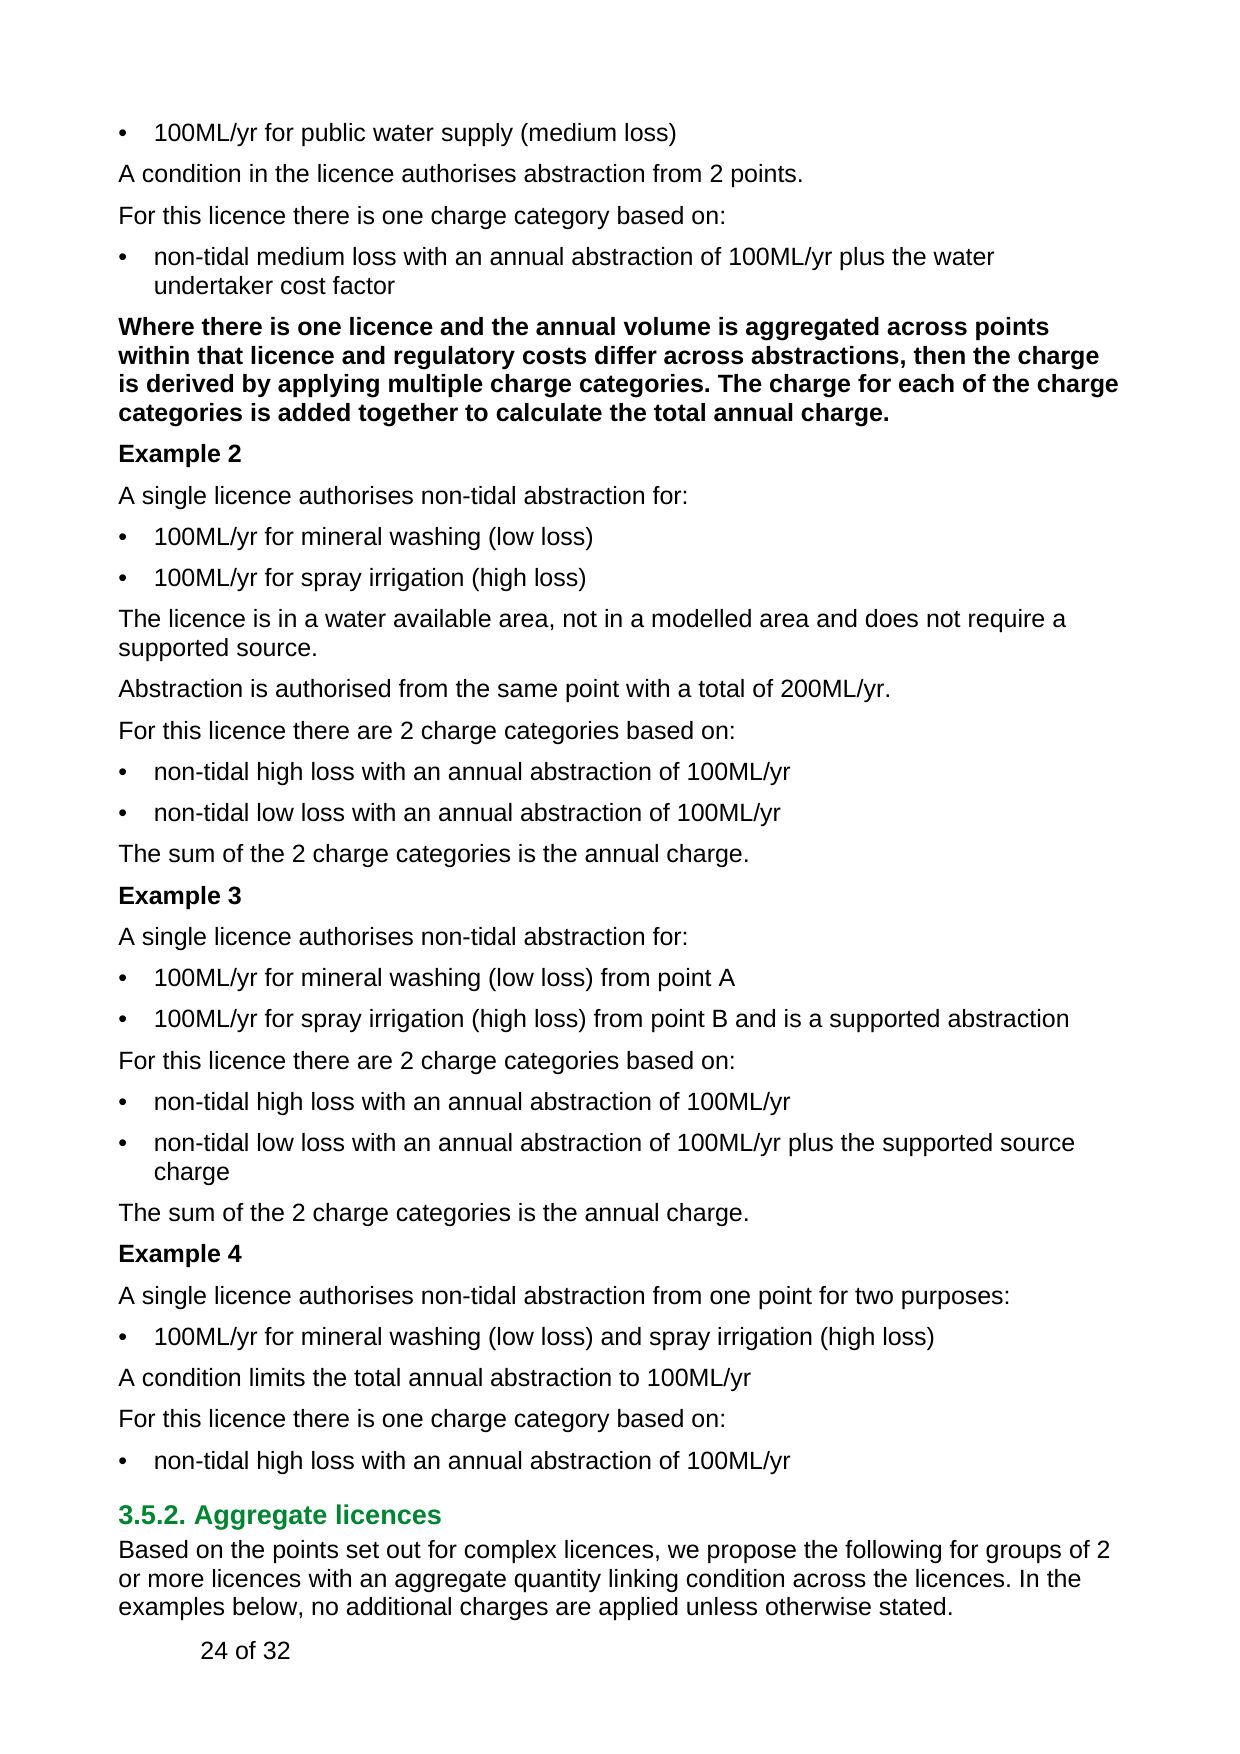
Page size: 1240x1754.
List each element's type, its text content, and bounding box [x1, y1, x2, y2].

list non-tidal high loss with an annual abstraction of 100ML/yr [118, 1446, 1121, 1474]
text A condition in the licence authorises abstraction from 2 points. [118, 159, 1121, 188]
text A single licence authorises non-tidal abstraction for: [118, 922, 1121, 951]
subtitle Aggregate licences [118, 1499, 1121, 1531]
text Abstraction is authorised from the same point with a total of 200ML/yr. [118, 674, 1121, 703]
text Example 2 [118, 439, 1121, 468]
text For this licence there is one charge category based on: [118, 201, 1121, 229]
list non-tidal low loss with an annual abstraction of 100ML/yr [118, 798, 1121, 827]
text For this licence there are 2 charge categories based on: [118, 716, 1121, 744]
text The sum of the 2 charge categories is the annual charge. [118, 1198, 1121, 1227]
list non-tidal low loss with an annual abstraction of 100ML/yr plus the supported source charge [118, 1128, 1121, 1186]
list 100ML/yr for mineral washing (low loss) and spray irrigation (high loss) [118, 1322, 1121, 1351]
list 100ML/yr for public water supply (medium loss) [118, 118, 1121, 147]
text Based on the points set out for complex licences, we propose the following for groups of 2 or more licences with an aggregate quantity linking condition across the licences. In the examples below, no additional charges are applied unless otherwise stated. [118, 1535, 1121, 1621]
text A single licence authorises non-tidal abstraction from one point for two purposes: [118, 1281, 1121, 1309]
text A single licence authorises non-tidal abstraction for: [118, 481, 1121, 509]
text For this licence there is one charge category based on: [118, 1404, 1121, 1433]
list 100ML/yr for spray irrigation (high loss) from point B and is a supported abstraction [118, 1004, 1121, 1033]
text The licence is in a water available area, not in a modelled area and does not require a supported source. [118, 604, 1121, 662]
list non-tidal high loss with an annual abstraction of 100ML/yr [118, 757, 1121, 786]
list non-tidal medium loss with an annual abstraction of 100ML/yr plus the water undertaker cost factor [118, 242, 1121, 299]
list 100ML/yr for spray irrigation (high loss) [118, 563, 1121, 592]
text Example 3 [118, 881, 1121, 909]
list non-tidal high loss with an annual abstraction of 100ML/yr [118, 1087, 1121, 1116]
list 100ML/yr for mineral washing (low loss) [118, 522, 1121, 551]
list 100ML/yr for mineral washing (low loss) from point A [118, 963, 1121, 992]
text Example 4 [118, 1239, 1121, 1268]
text The sum of the 2 charge categories is the annual charge. [118, 839, 1121, 868]
text A condition limits the total annual abstraction to 100ML/yr [118, 1363, 1121, 1392]
text For this licence there are 2 charge categories based on: [118, 1046, 1121, 1074]
text Where there is one licence and the annual volume is aggregated across points within that licence and regulatory costs differ across abstractions, then the charge is derived by applying multiple charge categories. The charge for each of the charge categories is added together to calculate the total annual charge. [118, 312, 1121, 427]
